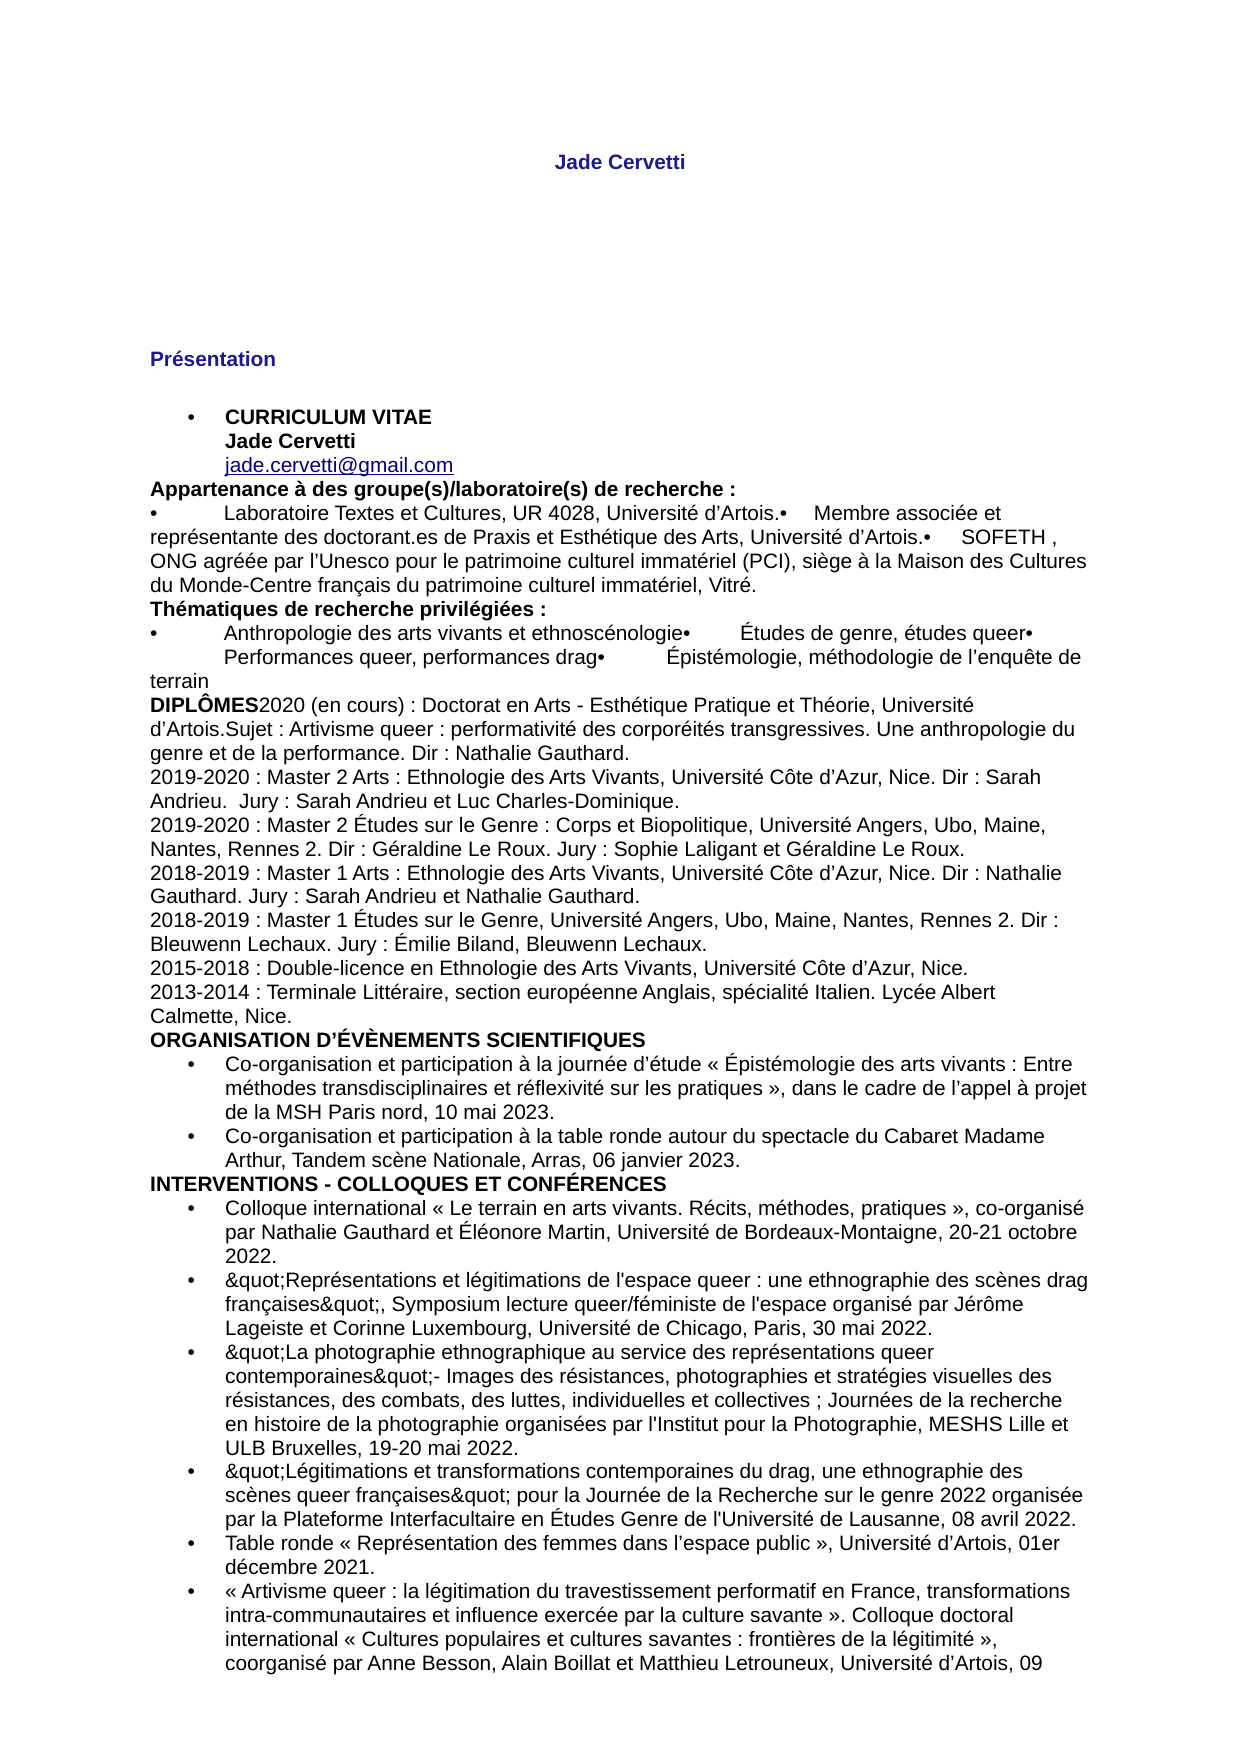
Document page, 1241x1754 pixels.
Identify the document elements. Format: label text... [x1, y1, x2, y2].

list &quot;La photographie ethnographique au service des représentations queer contemporaines&quot;- Images des résistances, photographies et stratégies visuelles des résistances, des combats, des luttes, individuelles et collectives ; Journées de la recherche en histoire de la photographie organisées par l'Institut pour la Photographie, MESHS Lille et ULB Bruxelles, 19-20 mai 2022. [187, 1339, 1090, 1459]
text INTERVENTIONS - COLLOQUES ET CONFÉRENCES [150, 1172, 1090, 1196]
text DIPLÔMES2020 (en cours) : Doctorat en Arts - Esthétique Pratique et Théorie, Université d’Artois.Sujet : Artivisme queer : performativité des corporéités transgressives. Une anthropologie du genre et de la performance. Dir : Nathalie Gauthard. [150, 693, 1090, 764]
subtitle Présentation [150, 347, 1090, 371]
text • Anthropologie des arts vivants et ethnoscénologie• Études de genre, études queer• Performances queer, performances drag• Épistémologie, méthodologie de l’enquête de terrain [150, 621, 1090, 693]
list &quot;Légitimations et transformations contemporaines du drag, une ethnographie des scènes queer françaises&quot; pour la Journée de la Recherche sur le genre 2022 organisée par la Plateforme Interfacultaire en Études Genre de l'Université de Lausanne, 08 avril 2022. [187, 1459, 1090, 1531]
text Appartenance à des groupe(s)/laboratoire(s) de recherche : [150, 477, 1090, 501]
list Colloque international « Le terrain en arts vivants. Récits, méthodes, pratiques », co-organisé par Nathalie Gauthard et Éléonore Martin, Université de Bordeaux-Montaigne, 20-21 octobre 2022. [187, 1196, 1090, 1268]
text • Laboratoire Textes et Cultures, UR 4028, Université d’Artois.• Membre associée et représentante des doctorant.es de Praxis et Esthétique des Arts, Université d’Artois.• SOFETH , ONG agréée par l’Unesco pour le patrimoine culturel immatériel (PCI), siège à la Maison des Cultures du Monde-Centre français du patrimoine culturel immatériel, Vitré. [150, 501, 1090, 597]
list jade.cervetti@gmail.com [187, 453, 1090, 477]
text 2019-2020 : Master 2 Arts : Ethnologie des Arts Vivants, Université Côte d’Azur, Nice. Dir : Sarah Andrieu. Jury : Sarah Andrieu et Luc Charles-Dominique. [150, 764, 1090, 812]
list Jade Cervetti [187, 429, 1090, 453]
list « Artivisme queer : la légitimation du travestissement performatif en France, transformations intra-communautaires et influence exercée par la culture savante ». Colloque doctoral international « Cultures populaires et cultures savantes : frontières de la légitimité », coorganisé par Anne Besson, Alain Boillat et Matthieu Letrouneux, Université d’Artois, 09 [187, 1579, 1090, 1675]
list &quot;Représentations et légitimations de l'espace queer : une ethnographie des scènes drag françaises&quot;, Symposium lecture queer/féministe de l'espace organisé par Jérôme Lageiste et Corinne Luxembourg, Université de Chicago, Paris, 30 mai 2022. [187, 1268, 1090, 1339]
text 2013-2014 : Terminale Littéraire, section européenne Anglais, spécialité Italien. Lycée Albert Calmette, Nice. [150, 980, 1090, 1028]
text 2019-2020 : Master 2 Études sur le Genre : Corps et Biopolitique, Université Angers, Ubo, Maine, Nantes, Rennes 2. Dir : Géraldine Le Roux. Jury : Sophie Laligant et Géraldine Le Roux. [150, 812, 1090, 860]
text 2015-2018 : Double-licence en Ethnologie des Arts Vivants, Université Côte d’Azur, Nice. [150, 956, 1090, 980]
list Co-organisation et participation à la journée d’étude « Épistémologie des arts vivants : Entre méthodes transdisciplinaires et réflexivité sur les pratiques », dans le cadre de l’appel à projet de la MSH Paris nord, 10 mai 2023. [187, 1052, 1090, 1124]
text 2018-2019 : Master 1 Arts : Ethnologie des Arts Vivants, Université Côte d’Azur, Nice. Dir : Nathalie Gauthard. Jury : Sarah Andrieu et Nathalie Gauthard. [150, 860, 1090, 908]
text Thématiques de recherche privilégiées : [150, 597, 1090, 621]
text ORGANISATION D’ÉVÈNEMENTS SCIENTIFIQUES [150, 1028, 1090, 1052]
list CURRICULUM VITAE [187, 405, 1090, 429]
list Table ronde « Représentation des femmes dans l’espace public », Université d’Artois, 01er décembre 2021. [187, 1531, 1090, 1579]
list Co-organisation et participation à la table ronde autour du spectacle du Cabaret Madame Arthur, Tandem scène Nationale, Arras, 06 janvier 2023. [187, 1124, 1090, 1172]
text 2018-2019 : Master 1 Études sur le Genre, Université Angers, Ubo, Maine, Nantes, Rennes 2. Dir : Bleuwenn Lechaux. Jury : Émilie Biland, Bleuwenn Lechaux. [150, 908, 1090, 956]
subtitle Jade Cervetti [150, 150, 1090, 174]
